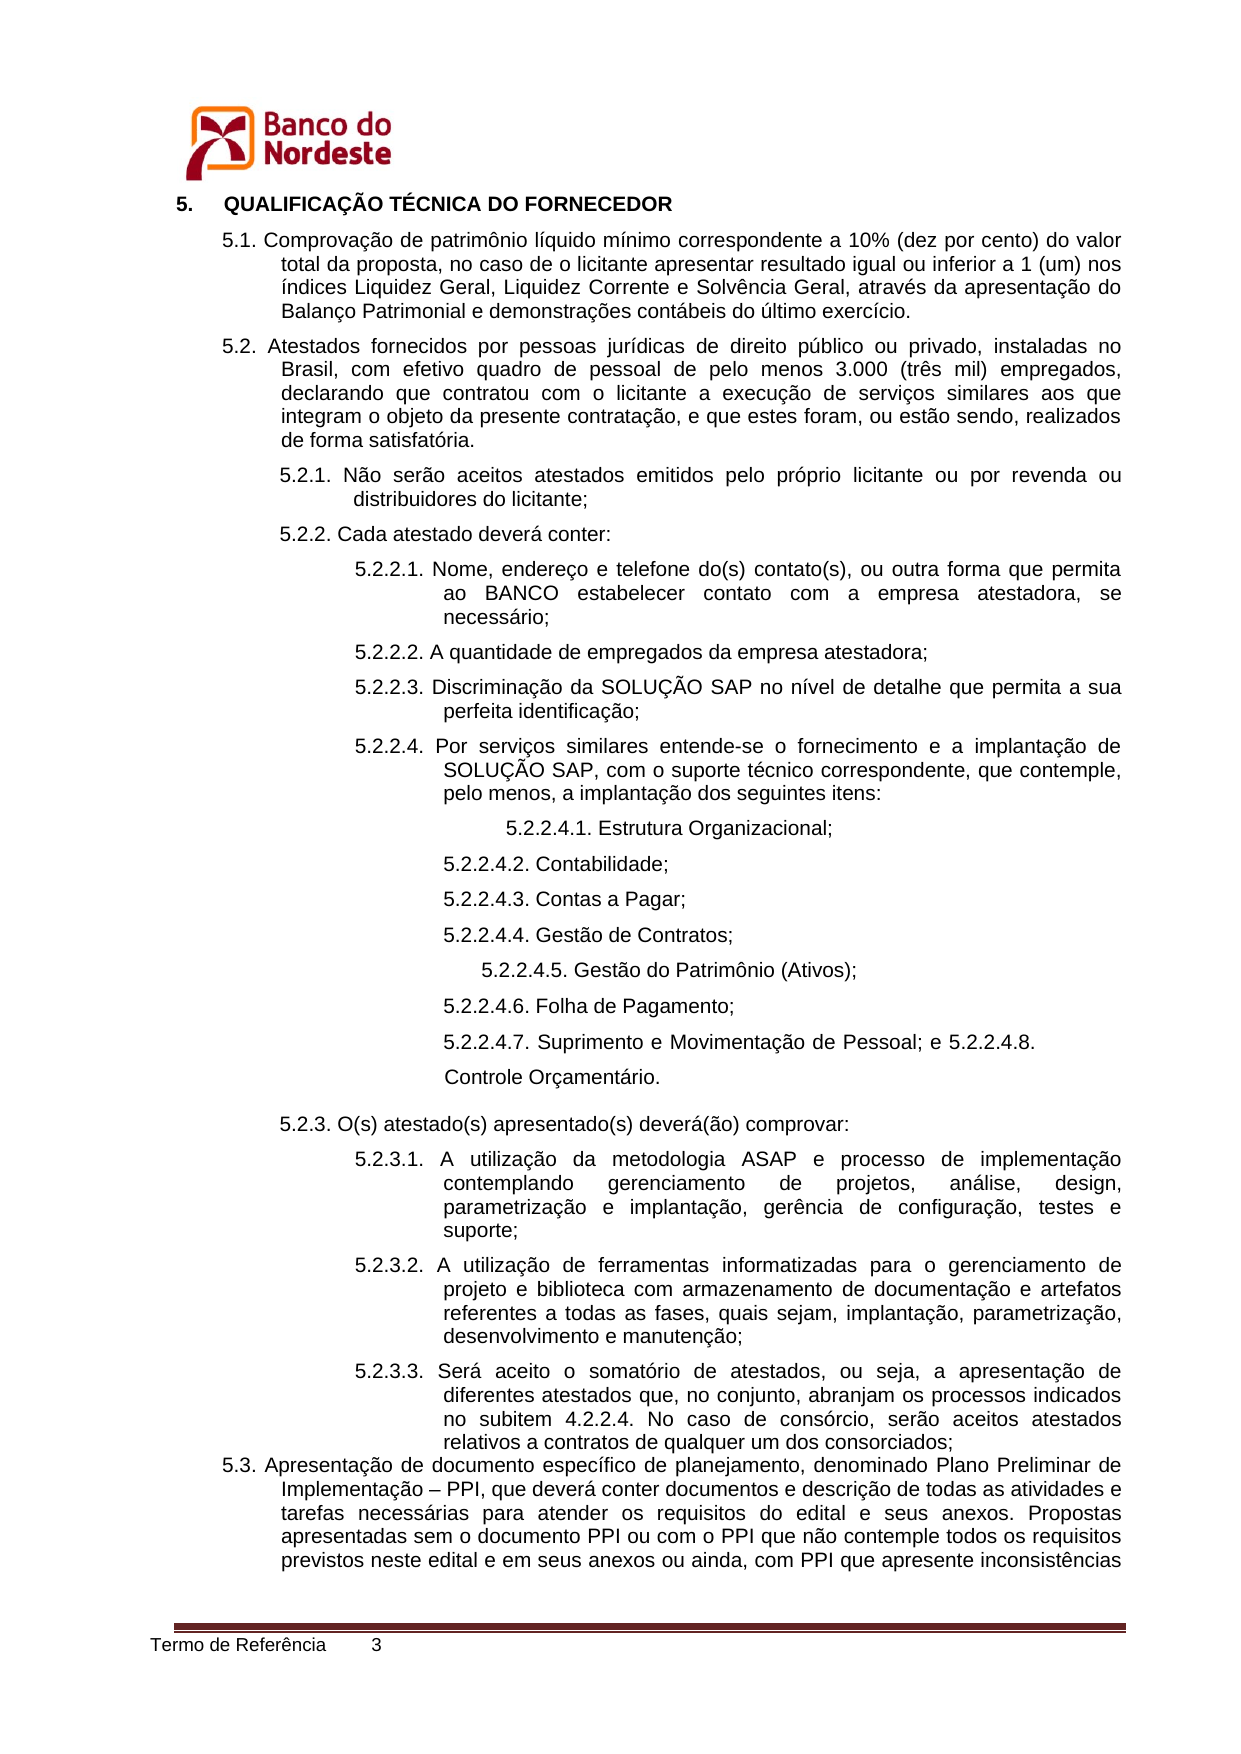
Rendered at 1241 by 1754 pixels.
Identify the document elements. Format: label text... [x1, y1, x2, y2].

text 5.1. Comprovação de patrimônio líquido mínimo correspondente a 10% (dez por cento) do valor total da proposta, no caso de o licitante apresentar resultado igual ou inferior a 1 (um) nos índices Liquidez Geral, Liquidez Corrente e Solvência Geral, através da apresentação do Balanço Patrimonial e demonstrações contábeis do último exercício. [222, 228, 1123, 322]
subtitle 5. QUALIFICAÇÃO TÉCNICA DO FORNECEDOR [176, 192, 1124, 216]
text 5.2.3.3. Será aceito o somatório de atestados, ou seja, a apresentação de diferentes atestados que, no conjunto, abranjam os processos indicados no subitem 4.2.2.4. No caso de consórcio, serão aceitos atestados relativos a contratos de qualquer um dos consorciados; [354, 1360, 1123, 1454]
text 5.2.3. O(s) atestado(s) apresentado(s) deverá(ão) comprovar: [279, 1113, 1123, 1136]
text 5.2.3.1. A utilização da metodologia ASAP e processo de implementação contemplando gerenciamento de projetos, análise, design, parametrização e implantação, gerência de configuração, testes e suporte; [354, 1148, 1123, 1242]
text 5.2.2.4.6. Folha de Pagamento; [443, 994, 1123, 1018]
text 5.2.2.4.3. Contas a Pagar; [443, 888, 1123, 911]
text 5.2.2.4.5. Gestão do Patrimônio (Ativos); [216, 958, 1123, 982]
text 5.2.2.4.1. Estrutura Organizacional; [216, 817, 1123, 841]
picture [177, 97, 397, 187]
text 5.2.3.2. A utilização de ferramentas informatizadas para o gerenciamento de projeto e biblioteca com armazenamento de documentação e artefatos referentes a todas as fases, quais sejam, implantação, parametrização, desenvolvimento e manutenção; [354, 1254, 1123, 1348]
text 5.2.2.4.7. Suprimento e Movimentação de Pessoal; e 5.2.2.4.8. Controle Orçamentário. [443, 1029, 1036, 1089]
text 5.2.2. Cada atestado deverá conter: [279, 523, 1123, 546]
text 5.2. Atestados fornecidos por pessoas jurídicas de direito público ou privado, instaladas no Brasil, com efetivo quadro de pessoal de pelo menos 3.000 (três mil) empregados, declarando que contratou com o licitante a execução de serviços similares aos que integram o objeto da presente contratação, e que estes foram, ou estão sendo, realizados de forma satisfatória. [222, 334, 1123, 452]
text 5.2.2.4.2. Contabilidade; [443, 853, 1123, 876]
text 5.2.2.1. Nome, endereço e telefone do(s) contato(s), ou outra forma que permita ao BANCO estabelecer contato com a empresa atestadora, se necessário; [354, 558, 1123, 628]
text 5.2.2.3. Discriminação da SOLUÇÃO SAP no nível de detalhe que permita a sua perfeita identificação; [354, 676, 1123, 723]
text 5.2.2.4.4. Gestão de Contratos; [443, 923, 1123, 947]
text 5.2.2.4. Por serviços similares entende-se o fornecimento e a implantação de SOLUÇÃO SAP, com o suporte técnico correspondente, que contemple, pelo menos, a implantação dos seguintes itens: [354, 734, 1123, 805]
text 5.3. Apresentação de documento específico de planejamento, denominado Plano Preliminar de Implementação – PPI, que deverá conter documentos e descrição de todas as atividades e tarefas necessárias para atender os requisitos do edital e seus anexos. Propostas apresentadas sem o documento PPI ou com o PPI que não contemple todos os requisitos previstos neste edital e em seus anexos ou ainda, com PPI que apresente inconsistências [222, 1454, 1123, 1572]
text 5.2.1. Não serão aceitos atestados emitidos pelo próprio licitante ou por revenda ou distribuidores do licitante; [279, 464, 1123, 511]
text 5.2.2.2. A quantidade de empregados da empresa atestadora; [354, 640, 1123, 664]
